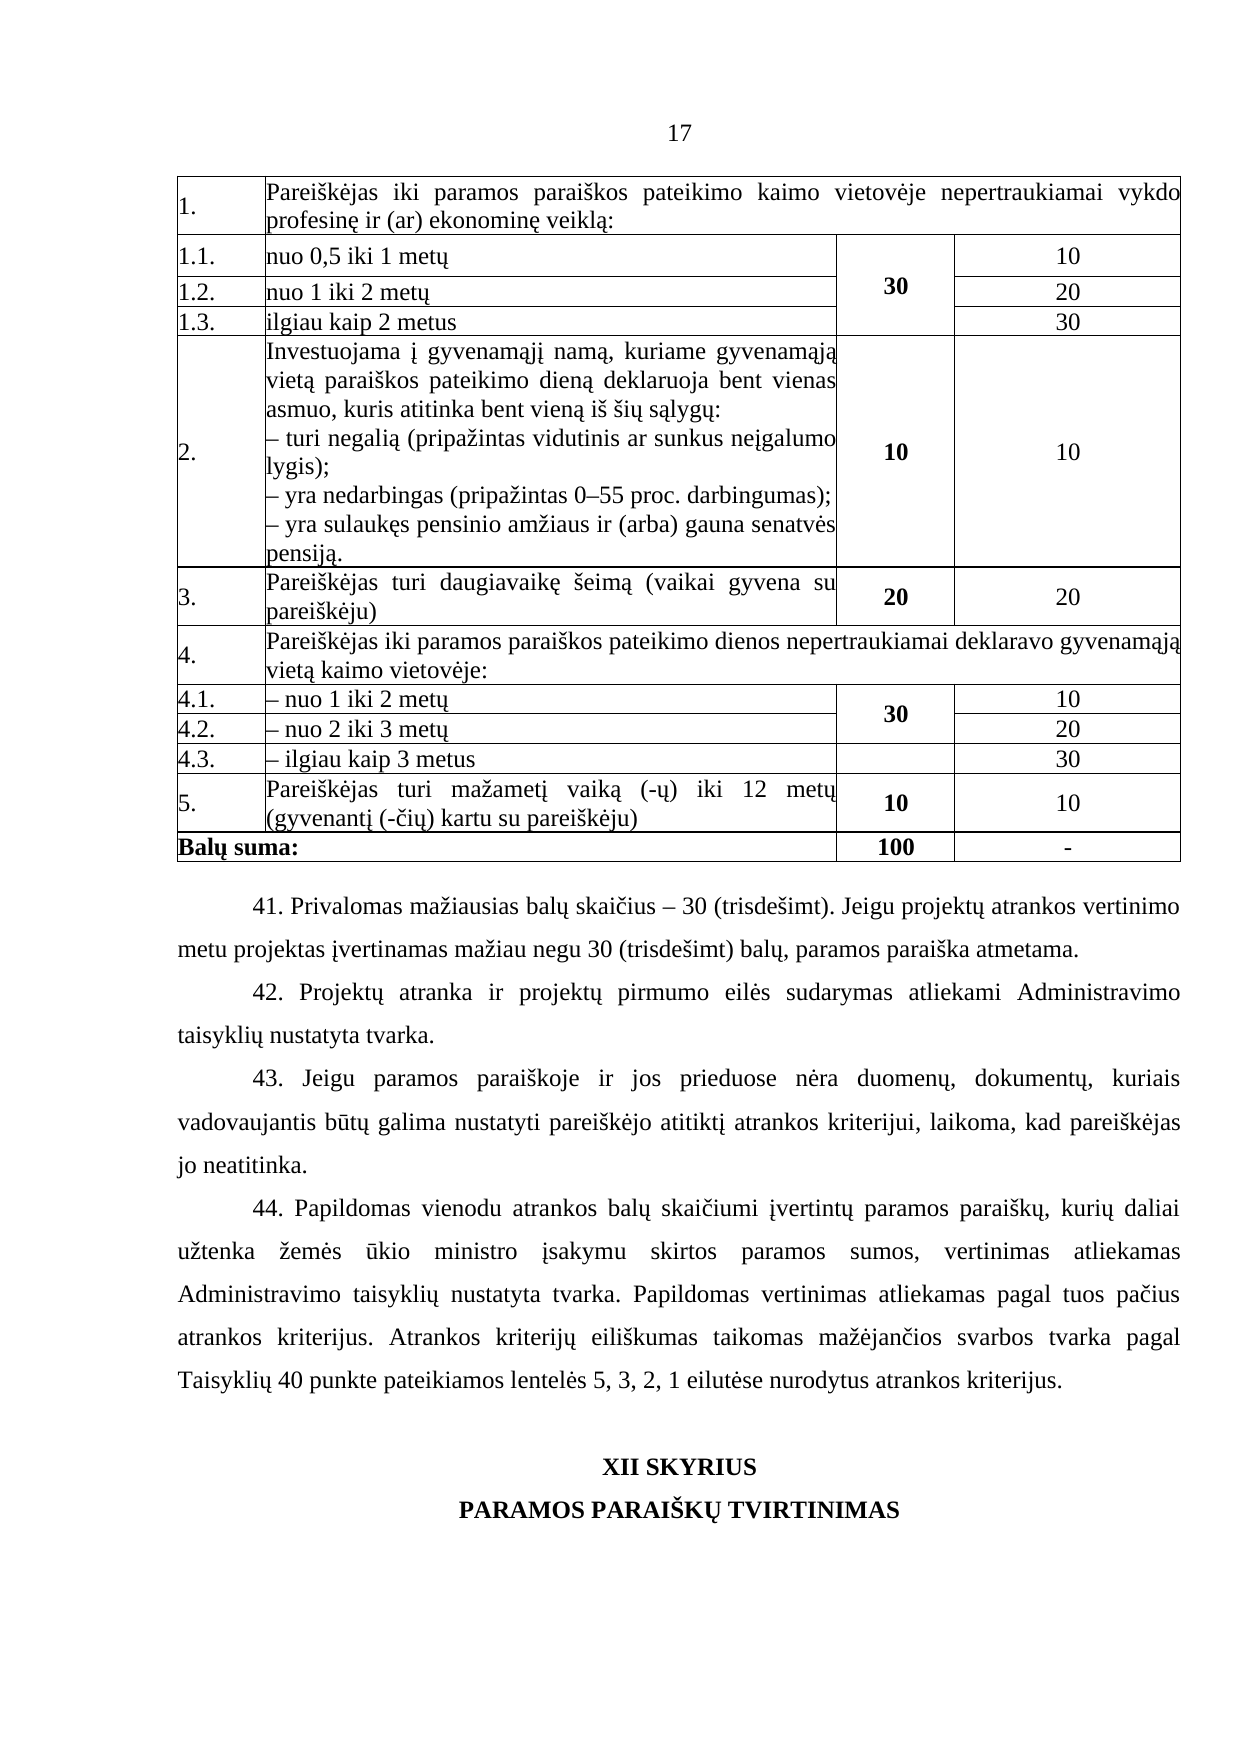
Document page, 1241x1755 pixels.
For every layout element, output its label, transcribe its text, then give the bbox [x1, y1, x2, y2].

table_cell – nuo 2 iki 3 metų [266, 714, 836, 743]
text XII SKYRIUS [177, 1452, 1181, 1480]
table_cell Pareiškėjas turi daugiavaikę šeimą (vaikai gyvena su pareiškėju) [266, 568, 836, 625]
text 41. Privalomas mažiausias balų skaičius – 30 (trisdešimt). Jeigu projektų atrankos vertinimo metu projektas įvertinamas mažiau negu 30 (trisdešimt) balų, paramos paraiška atmetama. [177, 891, 1181, 963]
table_cell Pareiškėjas iki paramos paraiškos pateikimo dienos nepertraukiamai deklaravo gyvenamąją vietą kaimo vietovėje: [266, 626, 1180, 683]
table_cell 4.1. [178, 685, 265, 713]
table_cell – nuo 1 iki 2 metų [266, 685, 836, 713]
table_cell 2. [178, 336, 265, 566]
text 42. Projektų atranka ir projektų pirmumo eilės sudarymas atliekami Administravimo taisyklių nustatyta tvarka. [177, 977, 1181, 1049]
table_cell Pareiškėjas turi mažametį vaiką (-ų) iki 12 metų (gyvenantį (-čių) kartu su pareiškėju) [266, 774, 836, 831]
table_cell 4.2. [178, 714, 265, 743]
table_cell nuo 1 iki 2 metų [266, 277, 836, 306]
table_cell nuo 0,5 iki 1 metų [266, 235, 836, 276]
table_cell Investuojama į gyvenamąjį namą, kuriame gyvenamąją vietą paraiškos pateikimo dieną deklaruoja bent vienas asmuo, kuris atitinka bent vieną iš šių sąlygų: – turi negalią (pripažintas vidutinis ar sunkus neįgalumo lygis); – yra nedarbingas (pripažintas 0–55 proc. darbingumas); – yra sulaukęs pensinio amžiaus ir (arba) gauna senatvės pensiją. [266, 336, 836, 566]
text 43. Jeigu paramos paraiškoje ir jos prieduose nėra duomenų, dokumentų, kuriais vadovaujantis būtų galima nustatyti pareiškėjo atitiktį atrankos kriterijui, laikoma, kad pareiškėjas jo neatitinka. [177, 1063, 1181, 1178]
table_cell 30 [837, 685, 954, 743]
table_cell 3. [178, 568, 265, 625]
text 44. Papildomas vienodu atrankos balų skaičiumi įvertintų paramos paraiškų, kurių daliai užtenka žemės ūkio ministro įsakymu skirtos paramos sumos, vertinimas atliekamas Administravimo taisyklių nustatyta tvarka. Papildomas vertinimas atliekamas pagal tuos pačius atrankos kriterijus. Atrankos kriterijų eiliškumas taikomas mažėjančios svarbos tvarka pagal Taisyklių 40 punkte pateikiamos lentelės 5, 3, 2, 1 eilutėse nurodytus atrankos kriterijus. [177, 1193, 1181, 1394]
table_cell 100 [837, 833, 954, 861]
table_cell 10 [955, 235, 1180, 276]
table_cell 10 [955, 685, 1180, 713]
table_cell 20 [955, 714, 1180, 743]
table_cell 5. [178, 774, 265, 831]
table_cell 30 [955, 744, 1180, 773]
table_cell 1.1. [178, 235, 265, 276]
table_cell 10 [837, 774, 954, 831]
table_cell 30 [837, 235, 954, 335]
table_cell 1.2. [178, 277, 265, 306]
table_cell - [955, 833, 1180, 861]
table_cell ilgiau kaip 2 metus [266, 307, 836, 335]
text PARAMOS PARAIŠKŲ TVIRTINIMAS [177, 1495, 1181, 1523]
table_cell 20 [955, 277, 1180, 306]
table_cell 10 [955, 336, 1180, 566]
table_cell 20 [955, 568, 1180, 625]
table_cell 20 [837, 568, 954, 625]
table_cell 10 [955, 774, 1180, 831]
table_cell 10 [837, 336, 954, 566]
table_cell 1. [178, 177, 265, 234]
table_cell – ilgiau kaip 3 metus [266, 744, 836, 773]
table_cell 4. [178, 626, 265, 683]
table_cell [837, 744, 954, 773]
table_cell Balų suma: [178, 833, 836, 861]
table_cell Pareiškėjas iki paramos paraiškos pateikimo kaimo vietovėje nepertraukiamai vykdo profesinę ir (ar) ekonominę veiklą: [266, 177, 1180, 234]
table_cell 1.3. [178, 307, 265, 335]
table_cell 4.3. [178, 744, 265, 773]
table_cell 30 [955, 307, 1180, 335]
